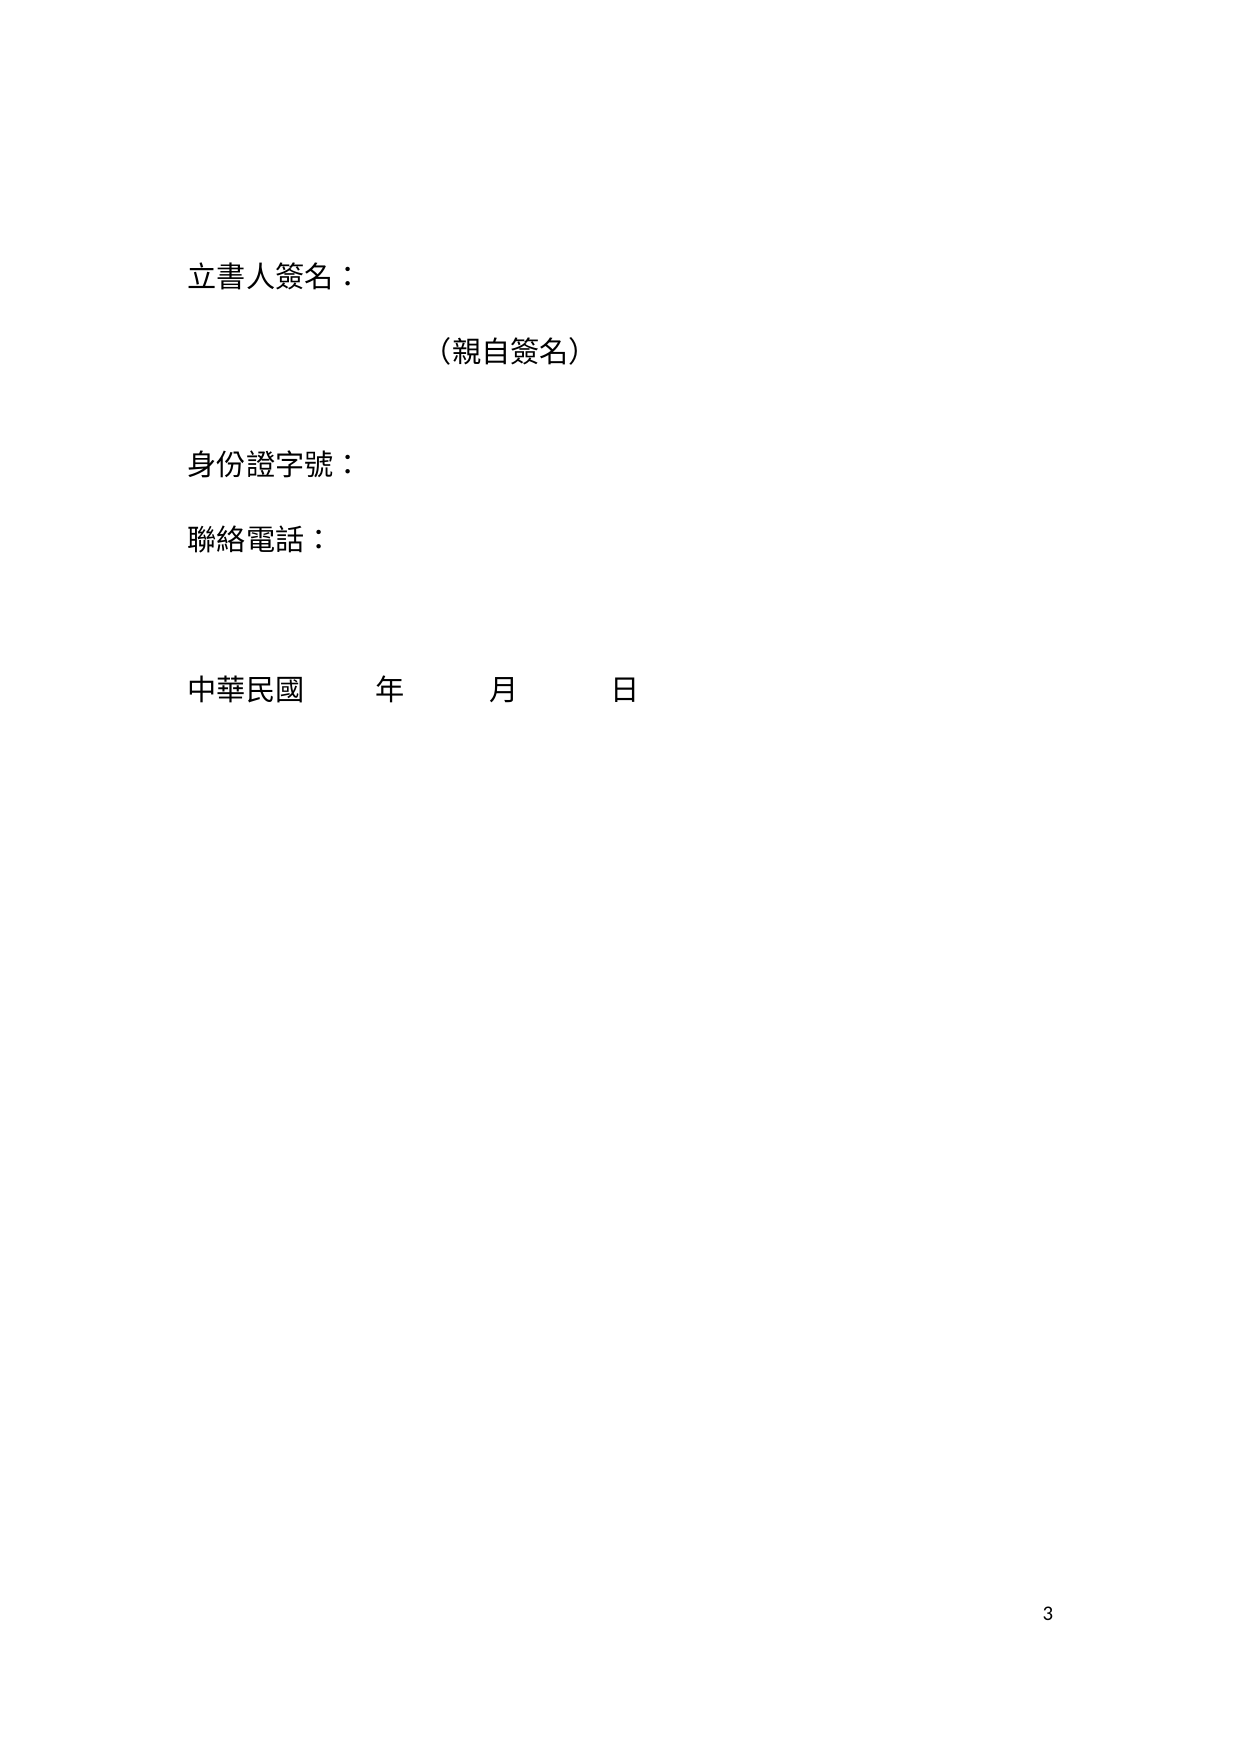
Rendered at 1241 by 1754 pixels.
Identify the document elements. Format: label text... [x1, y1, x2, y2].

text 聯絡電話： [187, 500, 1053, 575]
text （親自簽名） [187, 312, 1053, 387]
text 身份證字號： [187, 425, 1053, 500]
text 中華民國 年 月 日 [187, 650, 1053, 725]
text 立書人簽名： [187, 237, 1053, 312]
